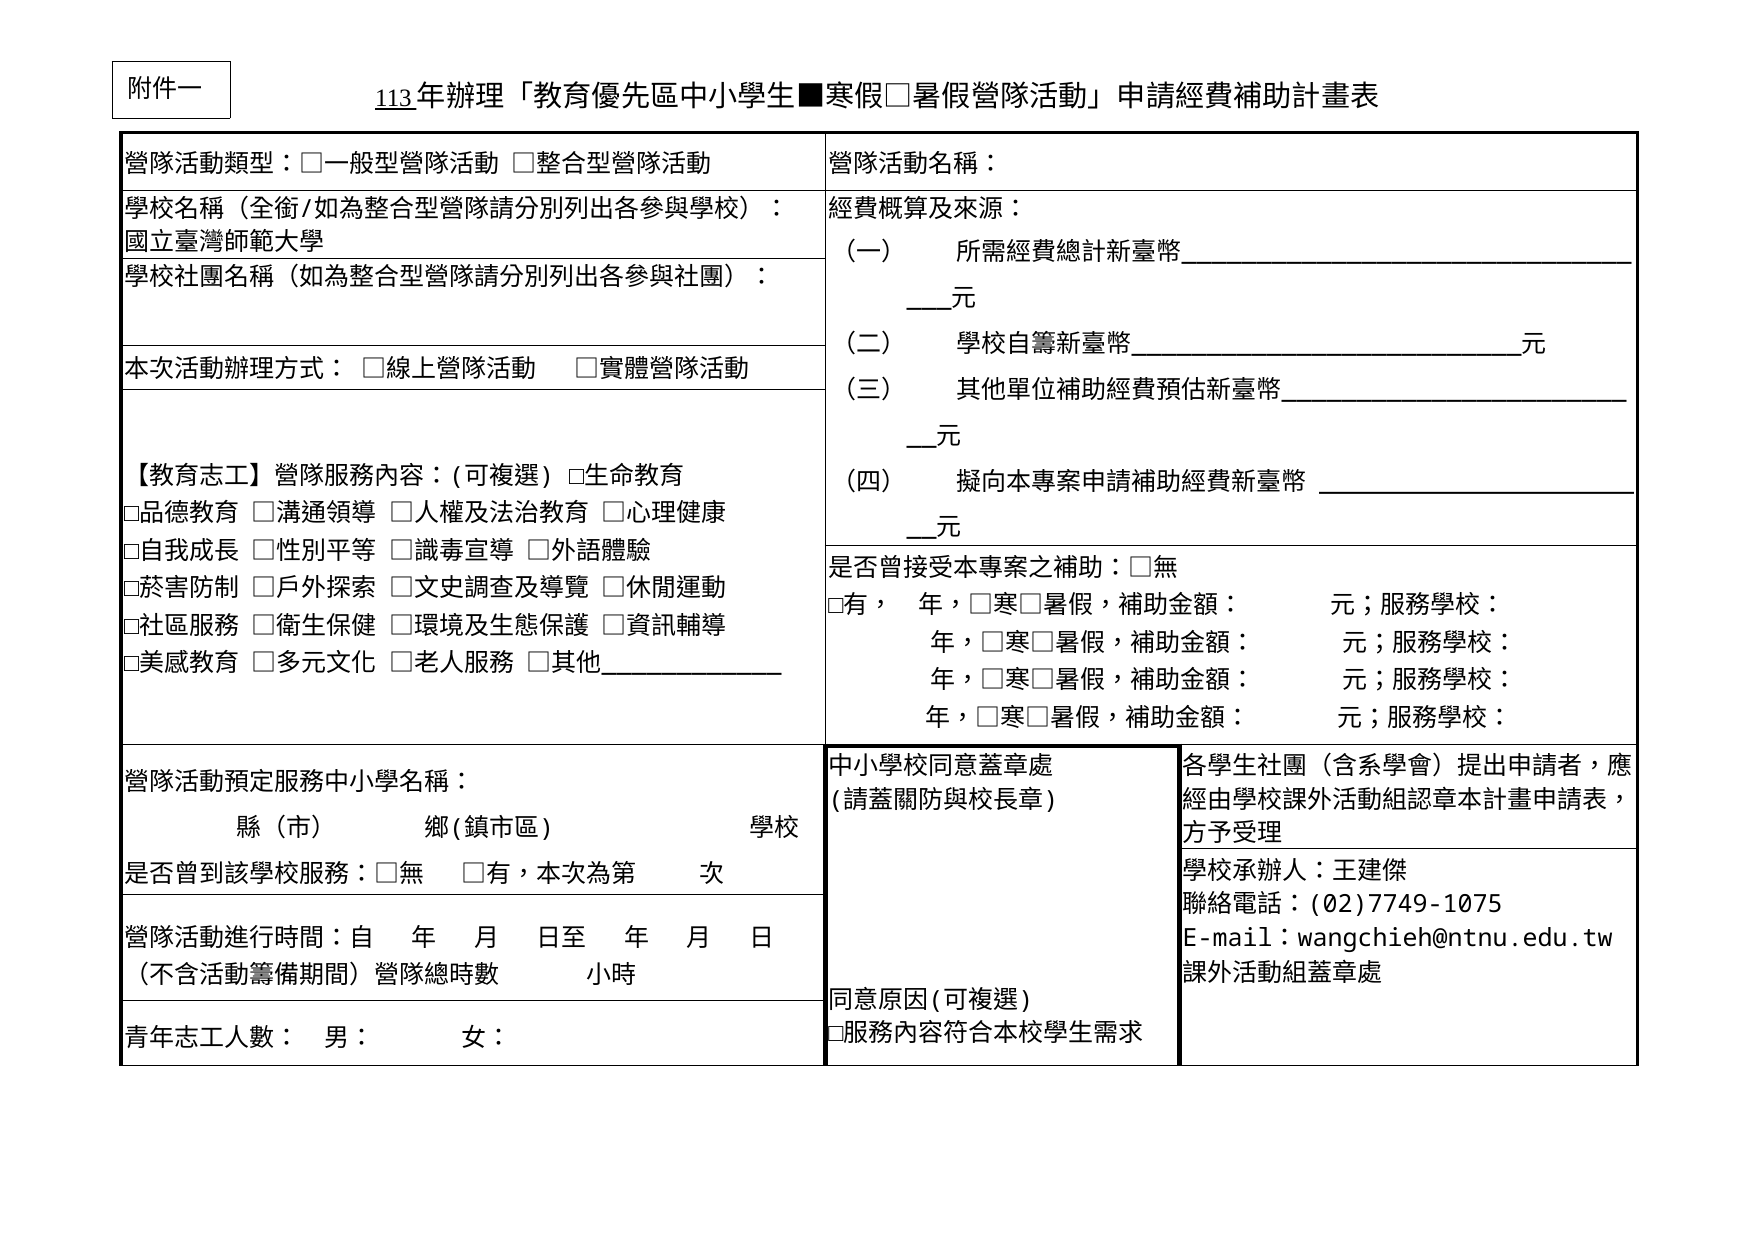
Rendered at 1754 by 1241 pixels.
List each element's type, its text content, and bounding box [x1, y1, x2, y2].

table_cell 各學生社團（含系學會）提出申請者，應經由學校課外活動組認章本計畫申請表，方予受理 [1182, 745, 1636, 848]
table_cell 營隊活動進行時間：自 年 月 日至 年 月 日 （不含活動籌備期間）營隊總時數 小時 [123, 895, 823, 1000]
table_cell 學校承辦人：王建傑 聯絡電話：(02)7749-1075 E-mail：wangchieh@ntnu.edu.tw 課外活動組蓋章處 [1182, 849, 1636, 1065]
text [113, 62, 230, 118]
table_cell 學校名稱（全銜/如為整合型營隊請分別列出各參與學校）： 國立臺灣師範大學 [123, 191, 825, 257]
table_header 營隊活動類型：□一般型營隊活動 □整合型營隊活動 [123, 134, 825, 190]
table_cell 青年志工人數： 男： 女： [123, 1001, 823, 1065]
table_cell 學校社團名稱（如為整合型營隊請分別列出各參與社團）： [123, 259, 825, 345]
table_header 營隊活動名稱： [826, 134, 1636, 190]
text 113年辦理「教育優先區中小學生■寒假□暑假營隊活動」申請經費補助計畫表 [231, 75, 1636, 114]
text 附件一 [127, 69, 215, 105]
table_cell 【教育志工】營隊服務內容：(可複選) □生命教育 □品德教育 □溝通領導 □人權及法治教育 □心理健康 □自我成長 □性別平等 □識毒宣導 □外語體驗 □菸害防制 □戶外探索 □文史調查及導覽 □休閒運動 □社區服務 □衛生保健 □環境及生態保護 □資訊輔導 □美感教育 □多元文化 □老人服務 □其他____________ [123, 390, 825, 743]
table_cell 本次活動辦理方式： □線上營隊活動 □實體營隊活動 [123, 346, 825, 389]
table_cell 是否曾接受本專案之補助：□無 □有， 年，□寒□暑假，補助金額： 元；服務學校： 年，□寒□暑假，補助金額： 元；服務學校： 年，□寒□暑假，補助金額： 元；服務學校： 年，□寒□暑假，補助金額： 元；服務學校： [826, 546, 1636, 743]
table_cell 營隊活動預定服務中小學名稱： 縣（市） 鄉(鎮市區) 學校 是否曾到該學校服務：□無 □有，本次為第 次 [123, 745, 823, 894]
table_cell 經費概算及來源： 所需經費總計新臺幣_________________________________元 學校自籌新臺幣__________________________元 其他單位補助經費預估新臺幣_________________________元 擬向本專案申請補助經費新臺幣 _______________________元 [826, 191, 1636, 545]
table_cell 中小學校同意蓋章處 (請蓋關防與校長章) 同意原因(可複選) □服務內容符合本校學生需求 [828, 748, 1177, 1065]
